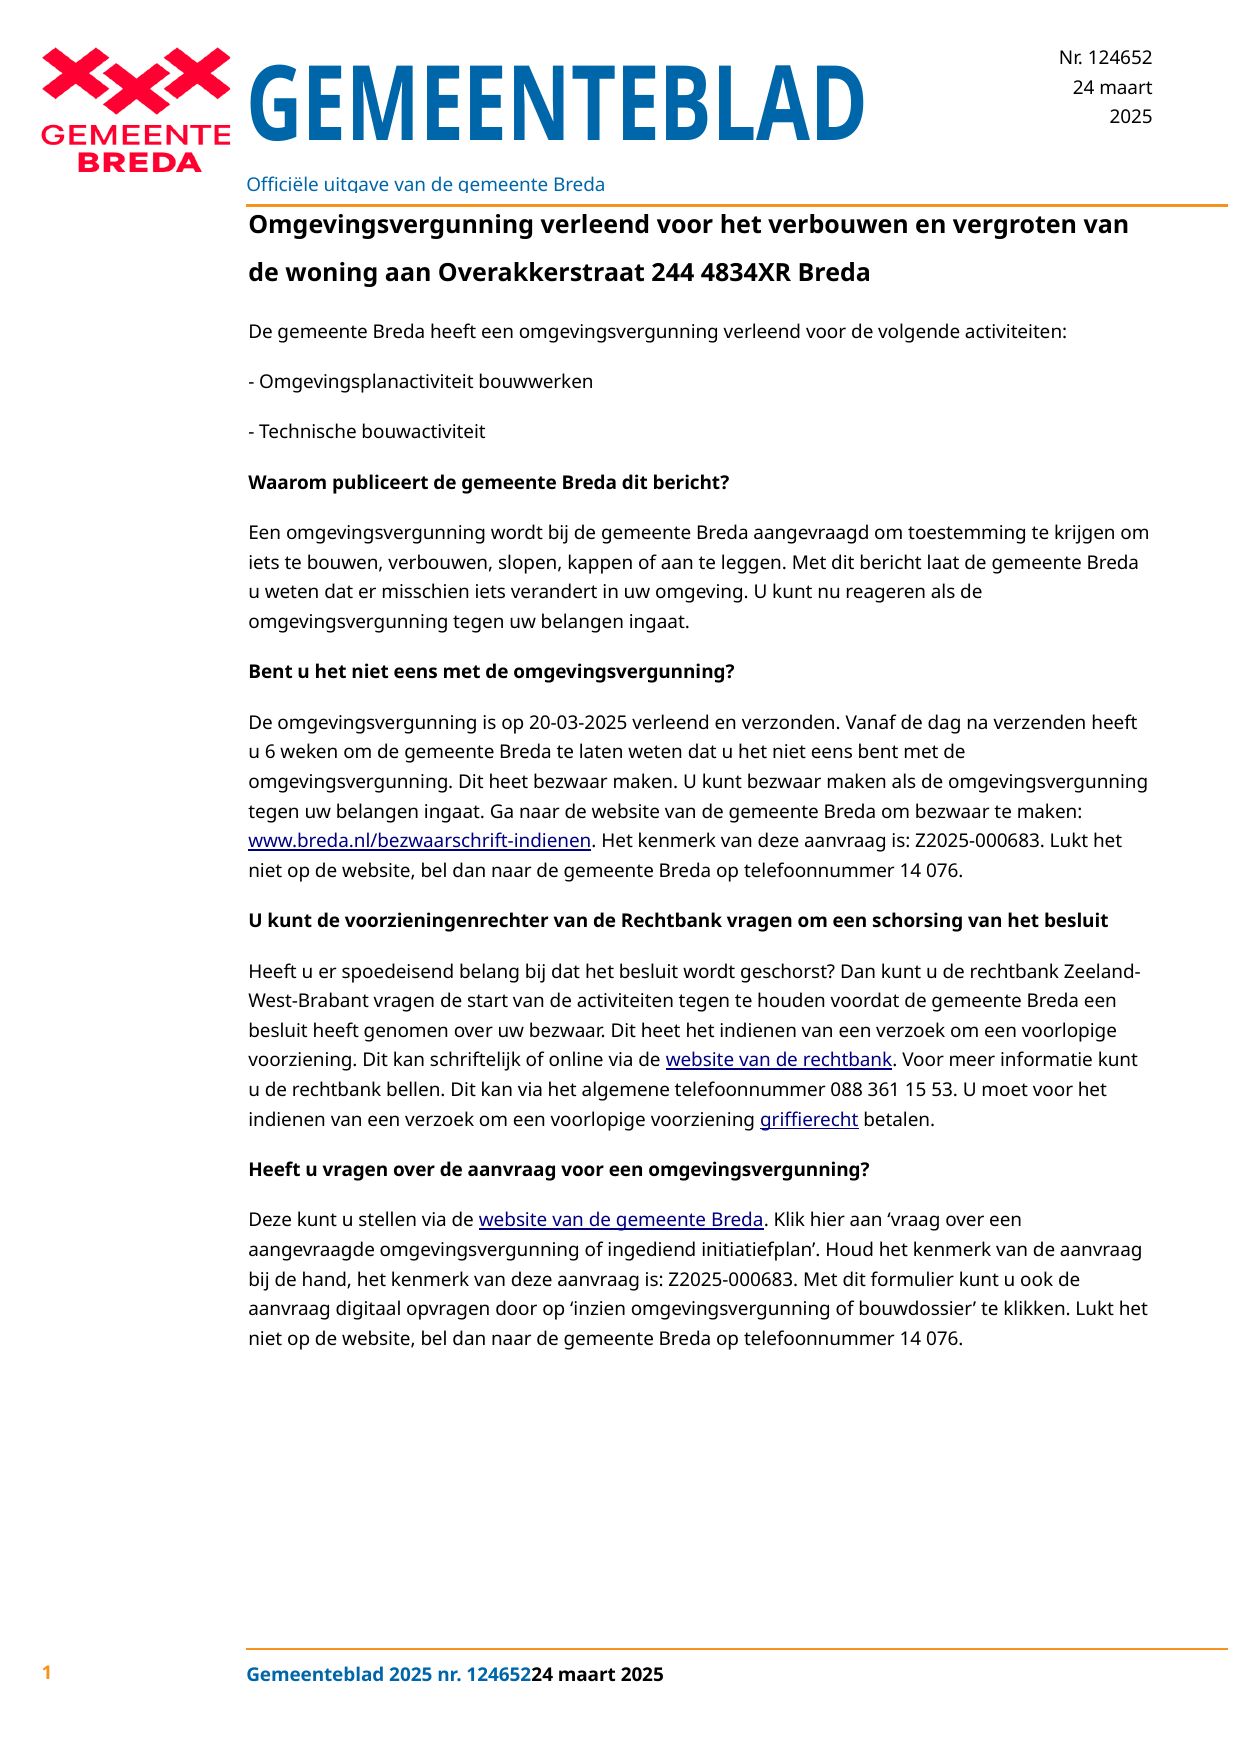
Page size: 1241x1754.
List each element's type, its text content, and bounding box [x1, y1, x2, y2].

text - Omgevingsplanactiviteit bouwwerken [248, 368, 1152, 394]
picture [41, 47, 231, 172]
text Heeft u er spoedeisend belang bij dat het besluit wordt geschorst? Dan kunt u de rechtbank Zeeland-West-Brabant vragen de start van de activiteiten tegen te houden voordat de gemeente Breda een besluit heeft genomen over uw bezwaar. Dit heet het indienen van een verzoek om een voorlopige voorziening. Dit kan schriftelijk of online via de website van de rechtbank. Voor meer informatie kunt u de rechtbank bellen. Dit kan via het algemene telefoonnummer 088 361 15 53. U moet voor het indienen van een verzoek om een voorlopige voorziening griffierecht betalen. [248, 958, 1152, 1132]
text U kunt de voorzieningenrechter van de Rechtbank vragen om een schorsing van het besluit [248, 907, 1152, 933]
text De omgevingsvergunning is op 20-03-2025 verleend en verzonden. Vanaf de dag na verzenden heeft u 6 weken om de gemeente Breda te laten weten dat u het niet eens bent met de omgevingsvergunning. Dit heet bezwaar maken. U kunt bezwaar maken als de omgevingsvergunning tegen uw belangen ingaat. Ga naar de website van de gemeente Breda om bezwaar te maken: www.breda.nl/bezwaarschrift-indienen. Het kenmerk van deze aanvraag is: Z2025-000683. Lukt het niet op de website, bel dan naar de gemeente Breda op telefoonnummer 14 076. [248, 709, 1152, 883]
text Deze kunt u stellen via de website van de gemeente Breda. Klik hier aan ‘vraag over een aangevraagde omgevingsvergunning of ingediend initiatiefplan’. Houd het kenmerk van de aanvraag bij de hand, het kenmerk van deze aanvraag is: Z2025-000683. Met dit formulier kunt u ook de aanvraag digitaal opvragen door op ‘inzien omgevingsvergunning of bouwdossier’ te klikken. Lukt het niet op de website, bel dan naar de gemeente Breda op telefoonnummer 14 076. [248, 1207, 1152, 1351]
text Heeft u vragen over de aanvraag voor een omgevingsvergunning? [248, 1156, 1152, 1182]
text Een omgevingsvergunning wordt bij de gemeente Breda aangevraagd om toestemming te krijgen om iets te bouwen, verbouwen, slopen, kappen of aan te leggen. Met dit bericht laat de gemeente Breda u weten dat er misschien iets verandert in uw omgeving. U kunt nu reageren als de omgevingsvergunning tegen uw belangen ingaat. [248, 519, 1152, 634]
text - Technische bouwactiviteit [248, 419, 1152, 444]
text Omgevingsvergunning verleend voor het verbouwen en vergroten van de woning aan Overakkerstraat 244 4834XR Breda [248, 207, 1152, 288]
text De gemeente Breda heeft een omgevingsvergunning verleend voor de volgende activiteiten: [248, 318, 1152, 344]
text Bent u het niet eens met de omgevingsvergunning? [248, 659, 1152, 684]
text Waarom publiceert de gemeente Breda dit bericht? [248, 469, 1152, 495]
